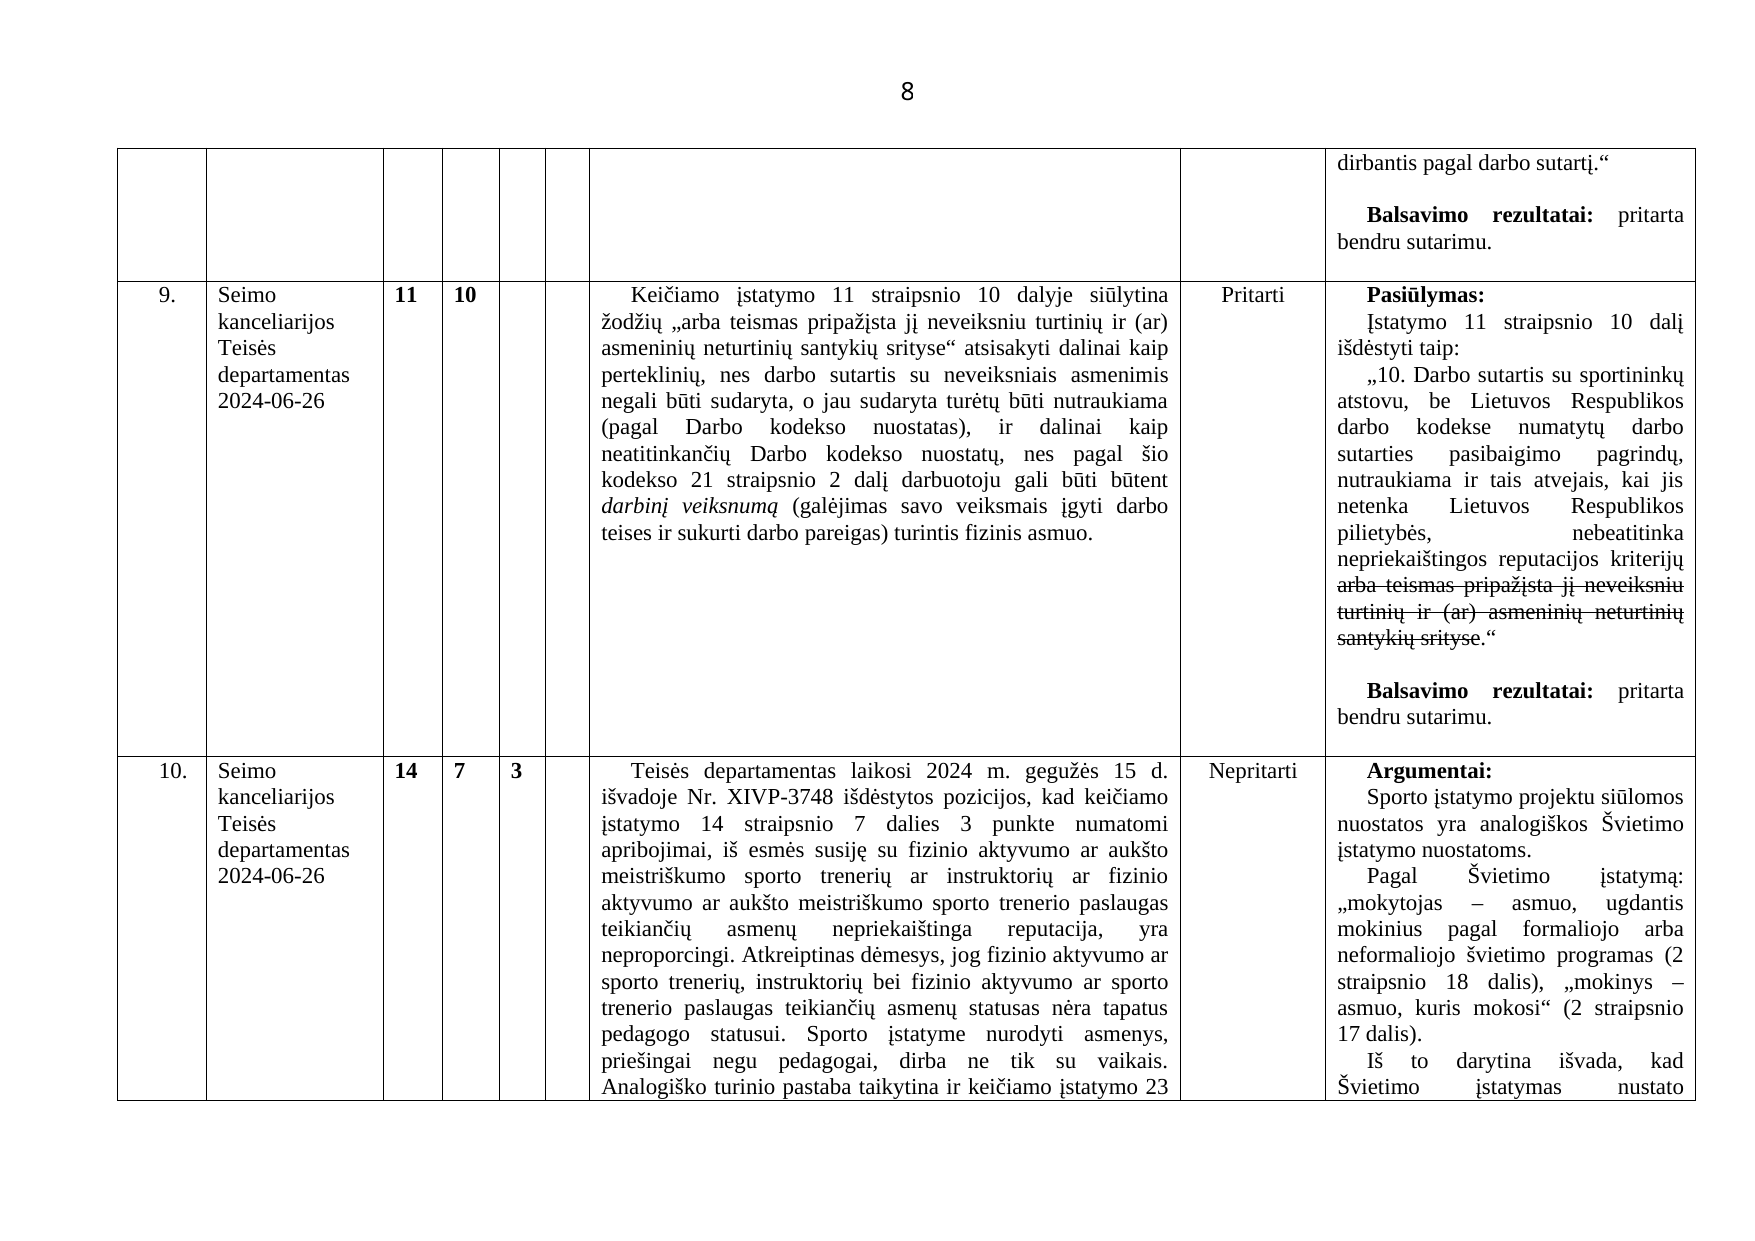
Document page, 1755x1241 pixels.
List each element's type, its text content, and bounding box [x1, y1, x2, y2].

table_cell Argumentai: Sporto įstatymo projektu siūlomos nuostatos yra analogiškos Švietimo įstatymo nuostatoms. Pagal Švietimo įstatymą: „mokytojas – asmuo, ugdantis mokinius pagal formaliojo arba neformaliojo švietimo programas (2 straipsnio 18 dalis), „mokinys – asmuo, kuris mokosi“ (2 straipsnio 17 dalis). Iš to darytina išvada, kad Švietimo įstatymas nustato [1326, 757, 1695, 1099]
table_cell Teisės departamentas laikosi 2024 m. gegužės 15 d. išvadoje Nr. XIVP-3748 išdėstytos pozicijos, kad keičiamo įstatymo 14 straipsnio 7 dalies 3 punkte numatomi apribojimai, iš esmės susiję su fizinio aktyvumo ar aukšto meistriškumo sporto trenerių ar instruktorių ar fizinio aktyvumo ar aukšto meistriškumo sporto trenerio paslaugas teikiančių asmenų nepriekaištinga reputacija, yra neproporcingi. Atkreiptinas dėmesys, jog fizinio aktyvumo ar sporto trenerių, instruktorių bei fizinio aktyvumo ar sporto trenerio paslaugas teikiančių asmenų statusas nėra tapatus pedagogo statusui. Sporto įstatyme nurodyti asmenys, priešingai negu pedagogai, dirba ne tik su vaikais. Analogiško turinio pastaba taikytina ir keičiamo įstatymo 23 [590, 757, 1180, 1099]
table_cell [443, 149, 499, 281]
table_cell [546, 282, 589, 756]
table_cell [384, 149, 442, 281]
table_cell 10 [443, 282, 499, 756]
table_cell 7 [443, 757, 499, 1099]
table_cell Nepritarti [1181, 757, 1325, 1099]
table_cell dirbantis pagal darbo sutartį.“ Balsavimo rezultatai: pritarta bendru sutarimu. [1326, 149, 1695, 281]
table_cell 11 [384, 282, 442, 756]
table_cell Pasiūlymas: Įstatymo 11 straipsnio 10 dalį išdėstyti taip: „10. Darbo sutartis su sportininkų atstovu, be Lietuvos Respublikos darbo kodekse numatytų darbo sutarties pasibaigimo pagrindų, nutraukiama ir tais atvejais, kai jis netenka Lietuvos Respublikos pilietybės, nebeatitinka nepriekaištingos reputacijos kriterijų arba teismas pripažįsta jį neveiksniu turtinių ir (ar) asmeninių neturtinių santykių srityse.“ Balsavimo rezultatai: pritarta bendru sutarimu. [1326, 282, 1695, 756]
table_cell [1181, 149, 1325, 281]
table_cell Seimo kanceliarijos Teisės departamentas 2024-06-26 [207, 757, 383, 1099]
table_cell [207, 149, 383, 281]
table_cell [500, 149, 545, 281]
table_cell 3 [500, 757, 545, 1099]
table_cell [118, 149, 206, 281]
table_cell Seimo kanceliarijos Teisės departamentas 2024-06-26 [207, 282, 383, 756]
table_cell [546, 757, 589, 1099]
table_cell Keičiamo įstatymo 11 straipsnio 10 dalyje siūlytina žodžių „arba teismas pripažįsta jį neveiksniu turtinių ir (ar) asmeninių neturtinių santykių srityse“ atsisakyti dalinai kaip perteklinių, nes darbo sutartis su neveiksniais asmenimis negali būti sudaryta, o jau sudaryta turėtų būti nutraukiama (pagal Darbo kodekso nuostatas), ir dalinai kaip neatitinkančių Darbo kodekso nuostatų, nes pagal šio kodekso 21 straipsnio 2 dalį darbuotoju gali būti būtent darbinį veiksnumą (galėjimas savo veiksmais įgyti darbo teises ir sukurti darbo pareigas) turintis fizinis asmuo. [590, 282, 1180, 756]
table_cell [118, 757, 206, 1099]
table_cell 14 [384, 757, 442, 1099]
table_cell [500, 282, 545, 756]
table_cell [590, 149, 1180, 281]
table_cell [118, 282, 206, 756]
table_cell [546, 149, 589, 281]
table_cell Pritarti [1181, 282, 1325, 756]
